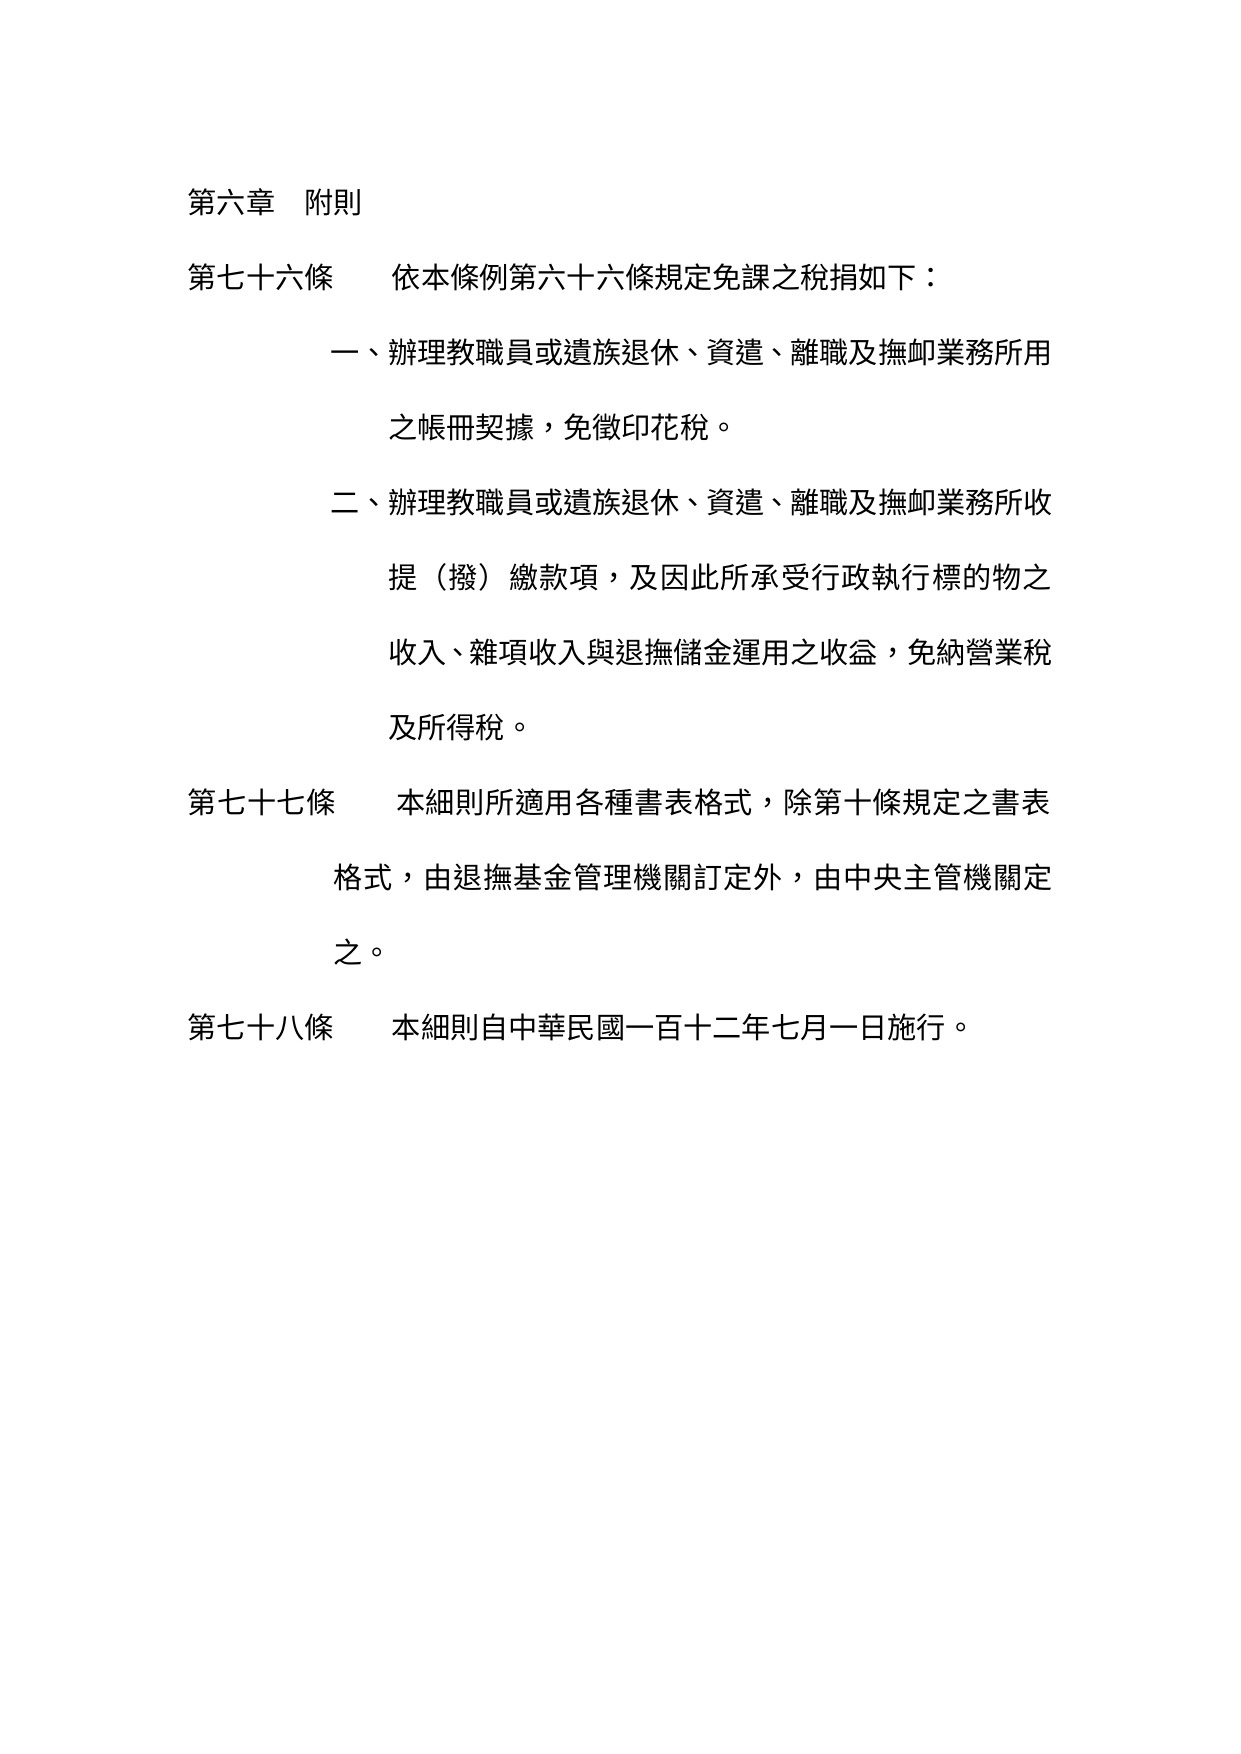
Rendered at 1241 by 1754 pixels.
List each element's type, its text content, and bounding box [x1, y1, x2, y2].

text 第七十八條 本細則自中華民國一百十二年七月一日施行。 [187, 989, 1053, 1064]
list 辦理教職員或遺族退休、資遣、離職及撫卹業務所收提（撥）繳款項，及因此所承受行政執行標的物之收入、雜項收入與退撫儲金運用之收益，免納營業稅及所得稅。 [330, 464, 1053, 764]
list 辦理教職員或遺族退休、資遣、離職及撫卹業務所用之帳冊契據，免徵印花稅。 [330, 314, 1053, 464]
text 第七十七條 本細則所適用各種書表格式，除第十條規定之書表格式，由退撫基金管理機關訂定外，由中央主管機關定之。 [187, 764, 1053, 989]
text 第六章 附則 [187, 164, 1053, 239]
text 第七十六條 依本條例第六十六條規定免課之稅捐如下： [187, 239, 1053, 314]
